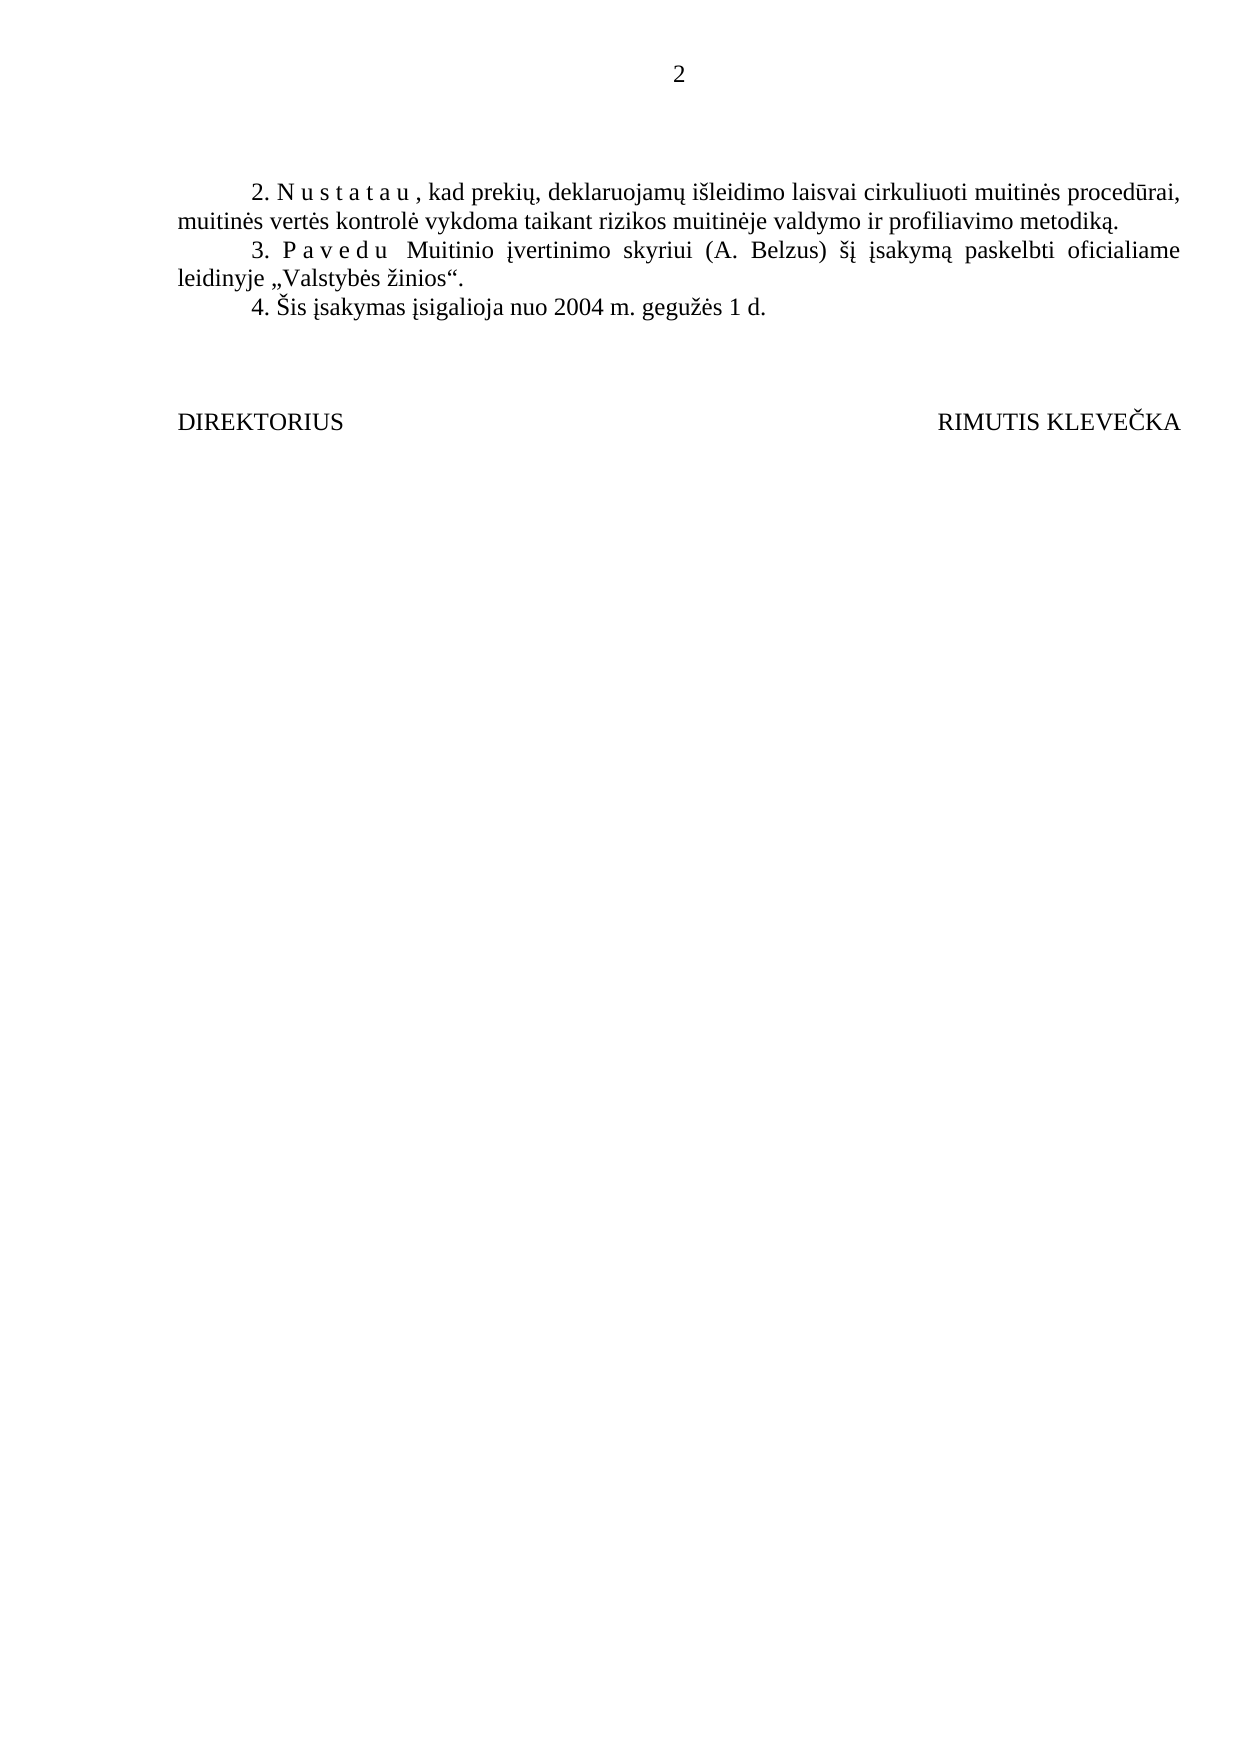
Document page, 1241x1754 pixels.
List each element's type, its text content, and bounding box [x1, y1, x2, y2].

text 3. Pavedu Muitinio įvertinimo skyriui (A. Belzus) šį įsakymą paskelbti oficialiame leidinyje „Valstybės žinios“. [177, 235, 1181, 292]
text 2. Nustatau, kad prekių, deklaruojamų išleidimo laisvai cirkuliuoti muitinės procedūrai, muitinės vertės kontrolė vykdoma taikant rizikos muitinėje valdymo ir profiliavimo metodiką. [177, 177, 1181, 235]
text Direktorius Rimutis Klevečka [177, 407, 1181, 436]
text 4. Šis įsakymas įsigalioja nuo 2004 m. gegužės 1 d. [177, 292, 1181, 321]
